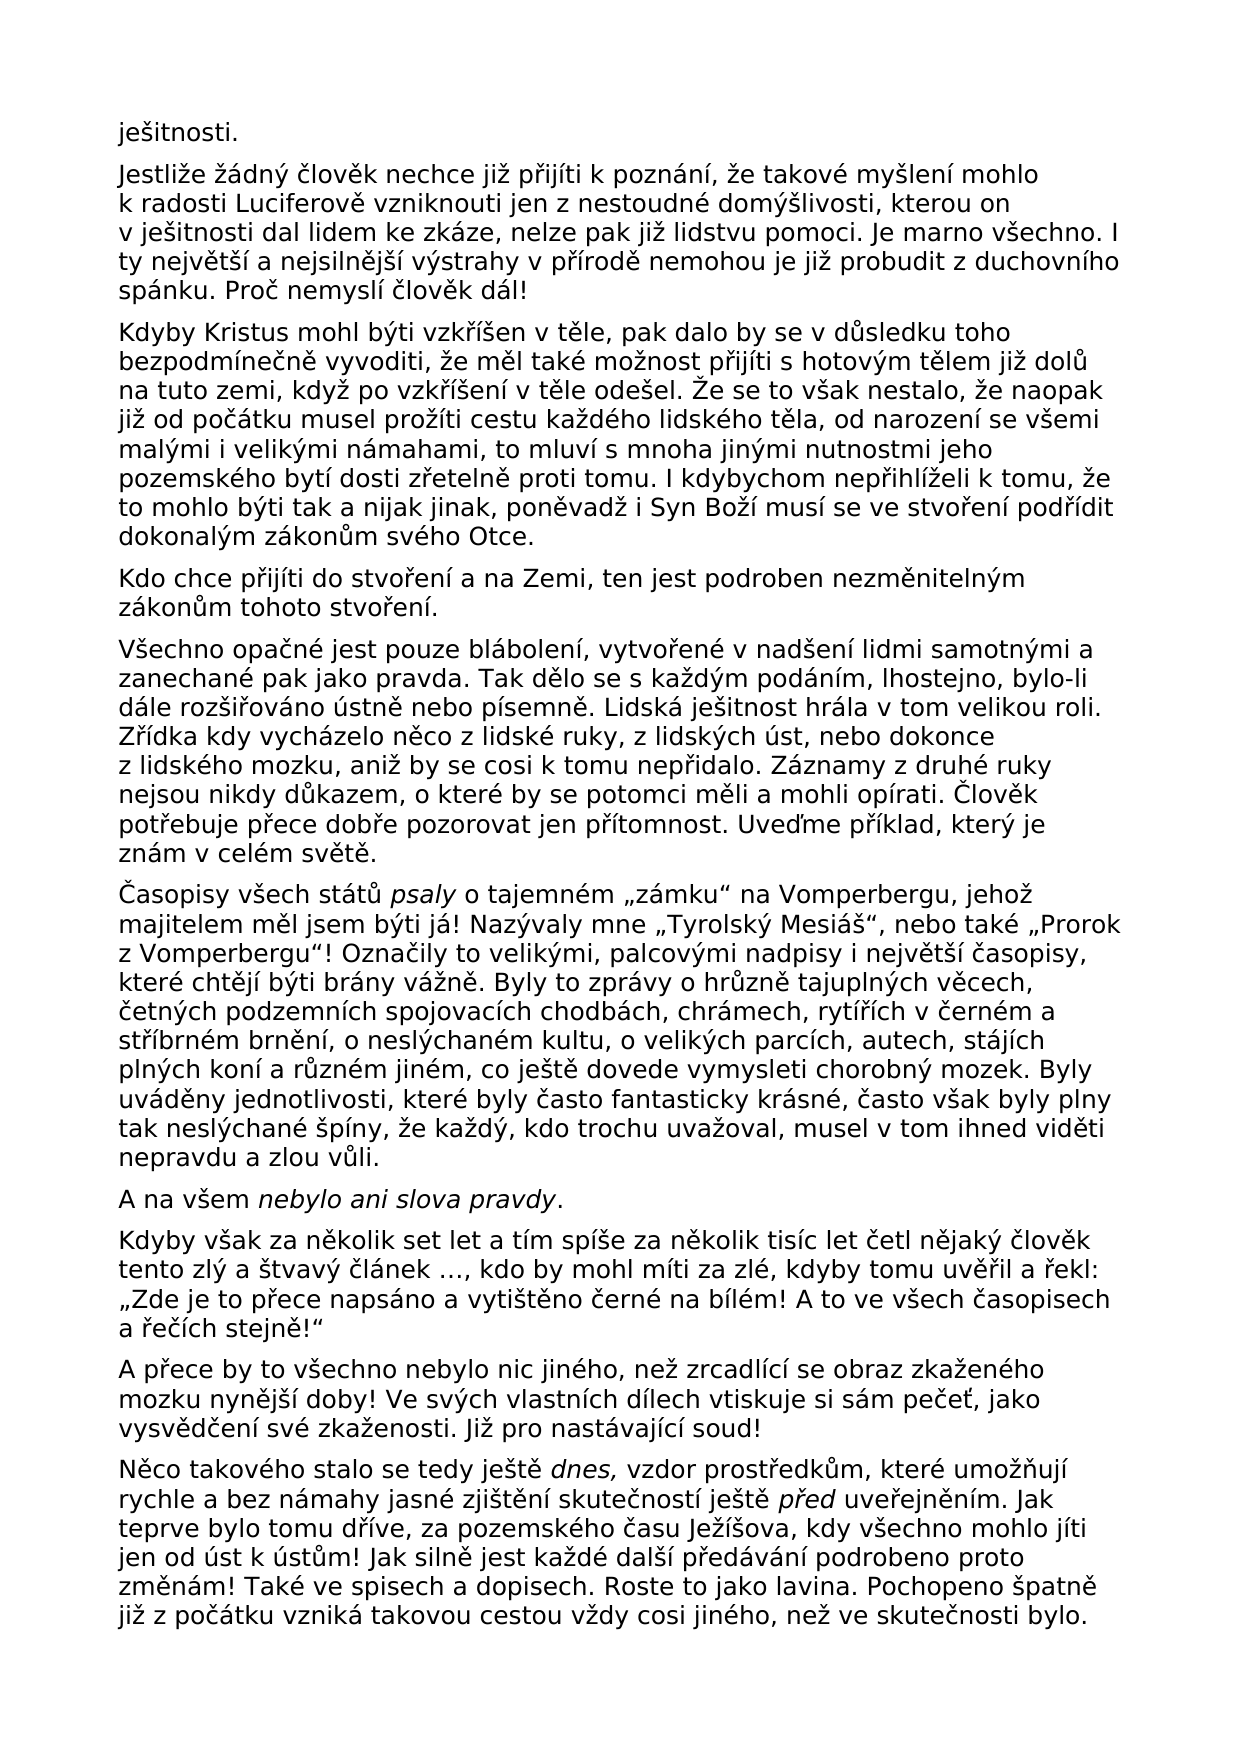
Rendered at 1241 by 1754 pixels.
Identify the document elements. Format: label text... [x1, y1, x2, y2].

text Něco takového stalo se tedy ještě dnes, vzdor prostředkům, které umožňují rychle a bez námahy jasné zjištění skutečností ještě před uveřejněním. Jak teprve bylo tomu dříve, za pozemského času Ježíšova, kdy všechno mohlo jíti jen od úst k ústům! Jak silně jest každé další předávání podrobeno proto změnám! Také ve spisech a dopisech. Roste to jako lavina. Pochopeno špatně již z počátku vzniká takovou cestou vždy cosi jiného, než ve skutečnosti bylo. [118, 1456, 1122, 1631]
text Kdyby Kristus mohl býti vzkříšen v těle, pak dalo by se v důsledku toho bezpodmínečně vyvoditi, že měl také možnost přijíti s hotovým tělem již dolů na tuto zemi, když po vzkříšení v těle odešel. Že se to však nestalo, že naopak již od počátku musel prožíti cestu každého lidského těla, od narození se všemi malými i velikými námahami, to mluví s mnoha jinými nutnostmi jeho pozemského bytí dosti zřetelně proti tomu. I kdybychom nepřihlíželi k tomu, že to mohlo býti tak a nijak jinak, poněvadž i Syn Boží musí se ve stvoření podřídit dokonalým zákonům svého Otce. [118, 318, 1122, 551]
text ješitnosti. [118, 118, 1122, 147]
text Časopisy všech států psaly o tajemném „zámku“ na Vomperbergu, jehož majitelem měl jsem býti já! Nazývaly mne „Tyrolský Mesiáš“, nebo také „Prorok z Vomperbergu“! Označily to velikými, palcovými nadpisy i největší časopisy, které chtějí býti brány vážně. Byly to zprávy o hrůzně tajuplných věcech, četných podzemních spojovacích chodbách, chrámech, rytířích v černém a stříbrném brnění, o neslýchaném kultu, o velikých parcích, autech, stájích plných koní a různém jiném, co ještě dovede vymysleti chorobný mozek. Byly uváděny jednotlivosti, které byly často fantasticky krásné, často však byly plny tak neslýchané špíny, že každý, kdo trochu uvažoval, musel v tom ihned viděti nepravdu a zlou vůli. [118, 881, 1122, 1172]
text Všechno opačné jest pouze blábolení, vytvořené v nadšení lidmi samotnými a zanechané pak jako pravda. Tak dělo se s každým podáním, lhostejno, bylo-li dále rozšiřováno ústně nebo písemně. Lidská ješitnost hrála v tom velikou roli. Zřídka kdy vycházelo něco z lidské ruky, z lidských úst, nebo dokonce z lidského mozku, aniž by se cosi k tomu nepřidalo. Záznamy z druhé ruky nejsou nikdy důkazem, o které by se potomci měli a mohli opírati. Člověk potřebuje přece dobře pozorovat jen přítomnost. Uveďme příklad, který je znám v celém světě. [118, 635, 1122, 868]
text Kdyby však za několik set let a tím spíše za několik tisíc let četl nějaký člověk tento zlý a štvavý článek …, kdo by mohl míti za zlé, kdyby tomu uvěřil a řekl: „Zde je to přece napsáno a vytištěno černé na bílém! A to ve všech časopisech a řečích stejně!“ [118, 1226, 1122, 1343]
text A na všem nebylo ani slova pravdy. [118, 1185, 1122, 1214]
text Jestliže žádný člověk nechce již přijíti k poznání, že takové myšlení mohlo k radosti Luciferově vzniknouti jen z nestoudné domýšlivosti, kterou on v ješitnosti dal lidem ke zkáze, nelze pak již lidstvu pomoci. Je marno všechno. I ty největší a nejsilnější výstrahy v přírodě nemohou je již probudit z duchovního spánku. Proč nemyslí člověk dál! [118, 160, 1122, 306]
text A přece by to všechno nebylo nic jiného, než zrcadlící se obraz zkaženého mozku nynější doby! Ve svých vlastních dílech vtiskuje si sám pečeť, jako vysvědčení své zkaženosti. Již pro nastávající soud! [118, 1356, 1122, 1443]
text Kdo chce přijíti do stvoření a na Zemi, ten jest podroben nezměnitelným zákonům tohoto stvoření. [118, 564, 1122, 622]
